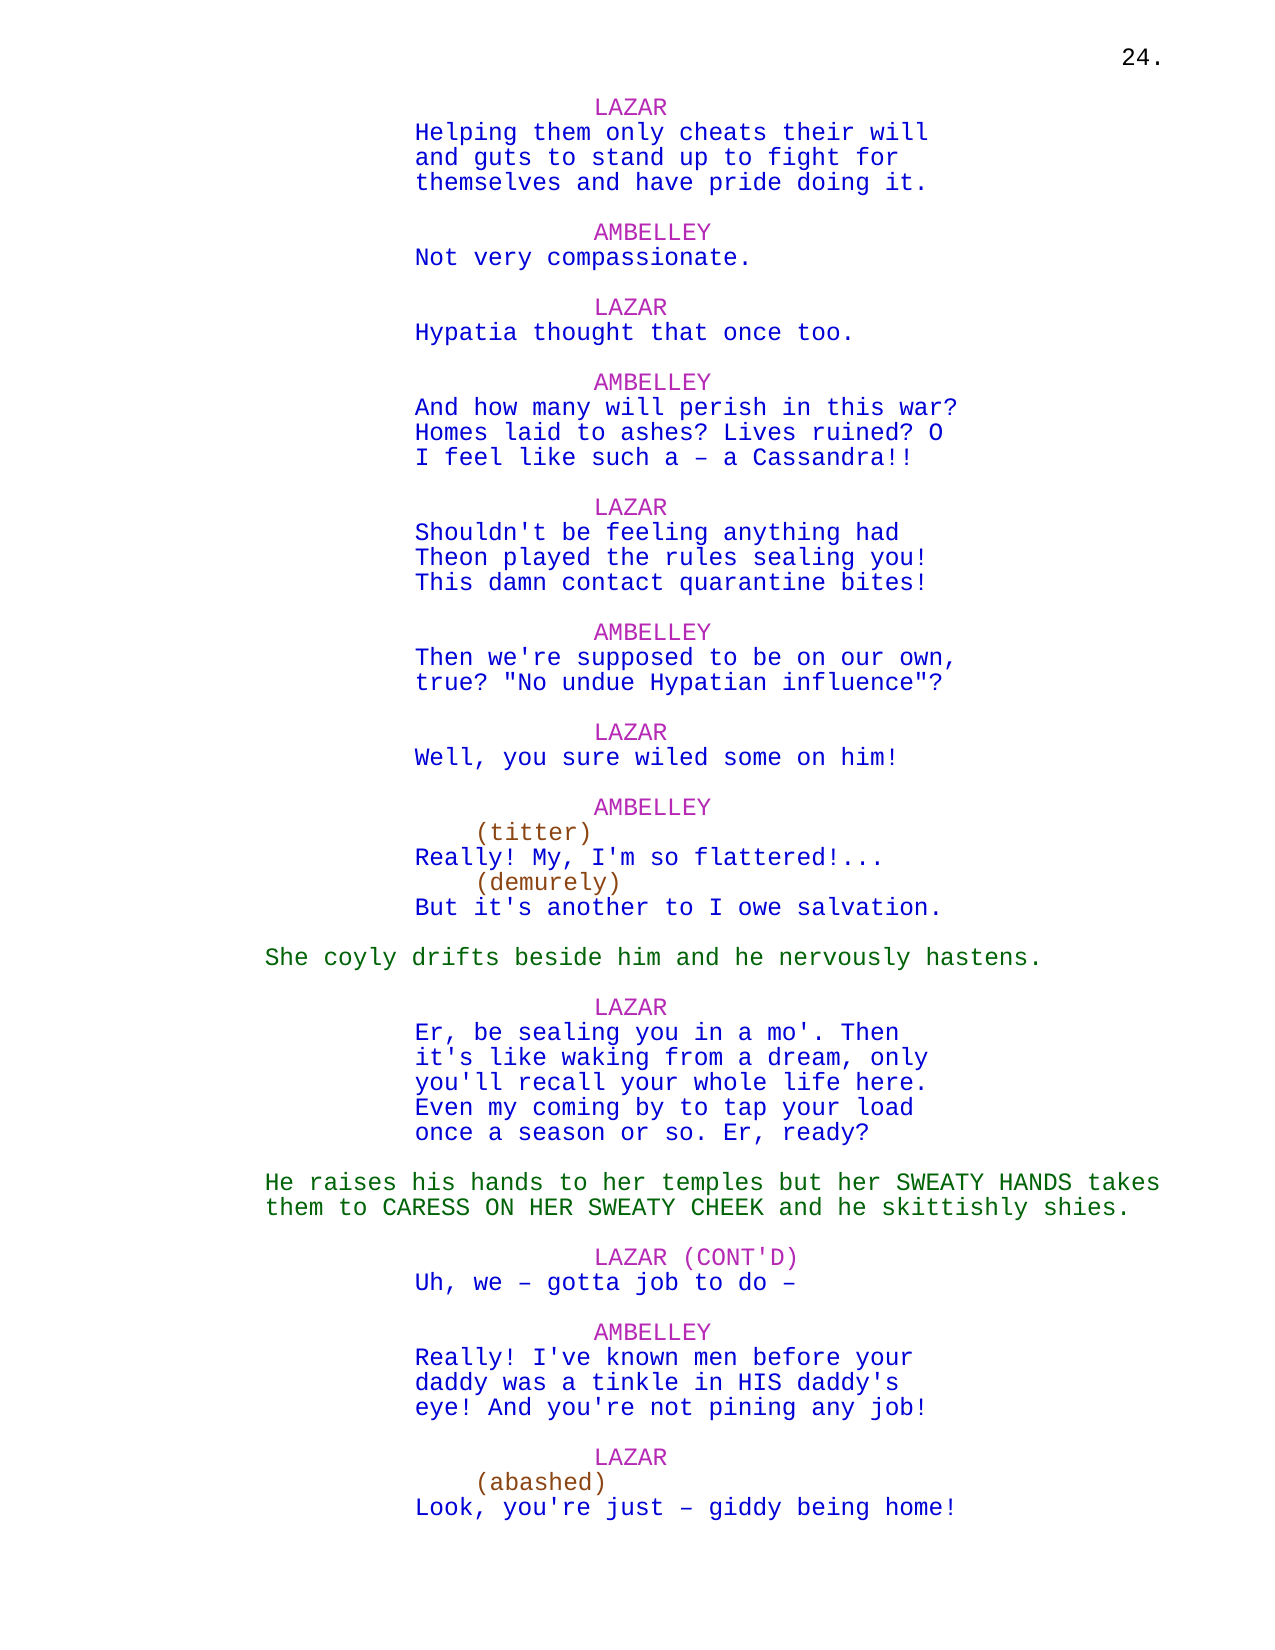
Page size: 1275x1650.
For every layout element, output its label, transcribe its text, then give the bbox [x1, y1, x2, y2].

text AMBELLEY [594, 220, 1163, 245]
text Well, you sure wiled some on him! [414, 745, 967, 770]
text (demurely) [475, 870, 789, 895]
text He raises his hands to her temples but her SWEATY HANDS takes them to CARESS ON HER SWEATY CHEEK and he skittishly shies. [264, 1170, 1167, 1220]
text AMBELLEY [594, 620, 1163, 645]
text LAZAR [594, 1445, 1163, 1470]
text Uh, we – gotta job to do – [414, 1270, 967, 1295]
text LAZAR [594, 720, 1163, 745]
text LAZAR [594, 995, 1163, 1020]
text Not very compassionate. [414, 245, 967, 270]
text LAZAR (CONT'D) [594, 1245, 1163, 1270]
text LAZAR [594, 495, 1163, 520]
text Really! I've known men before your daddy was a tinkle in HIS daddy's eye! And you're not pining any job! [414, 1345, 967, 1420]
text AMBELLEY [594, 1320, 1163, 1345]
text AMBELLEY [594, 795, 1163, 820]
text Look, you're just – giddy being home! [414, 1495, 967, 1520]
text AMBELLEY [594, 370, 1163, 395]
text But it's another to I owe salvation. [414, 895, 967, 920]
text (abashed) [475, 1470, 789, 1495]
text Hypatia thought that once too. [414, 320, 967, 345]
text And how many will perish in this war? Homes laid to ashes? Lives ruined? O I feel like such a – a Cassandra!! [414, 395, 967, 470]
text Helping them only cheats their will and guts to stand up to fight for themselves and have pride doing it. [414, 120, 967, 195]
text She coyly drifts beside him and he nervously hastens. [264, 945, 1167, 970]
text Then we're supposed to be on our own, true? "No undue Hypatian influence"? [414, 645, 967, 695]
text Really! My, I'm so flattered!... [414, 845, 967, 870]
text LAZAR [594, 95, 1163, 120]
text Shouldn't be feeling anything had Theon played the rules sealing you! This damn contact quarantine bites! [414, 520, 967, 595]
text LAZAR [594, 295, 1163, 320]
text (titter) [475, 820, 789, 845]
text Er, be sealing you in a mo'. Then it's like waking from a dream, only you'll recall your whole life here. Even my coming by to tap your load once a season or so. Er, ready? [414, 1020, 967, 1145]
